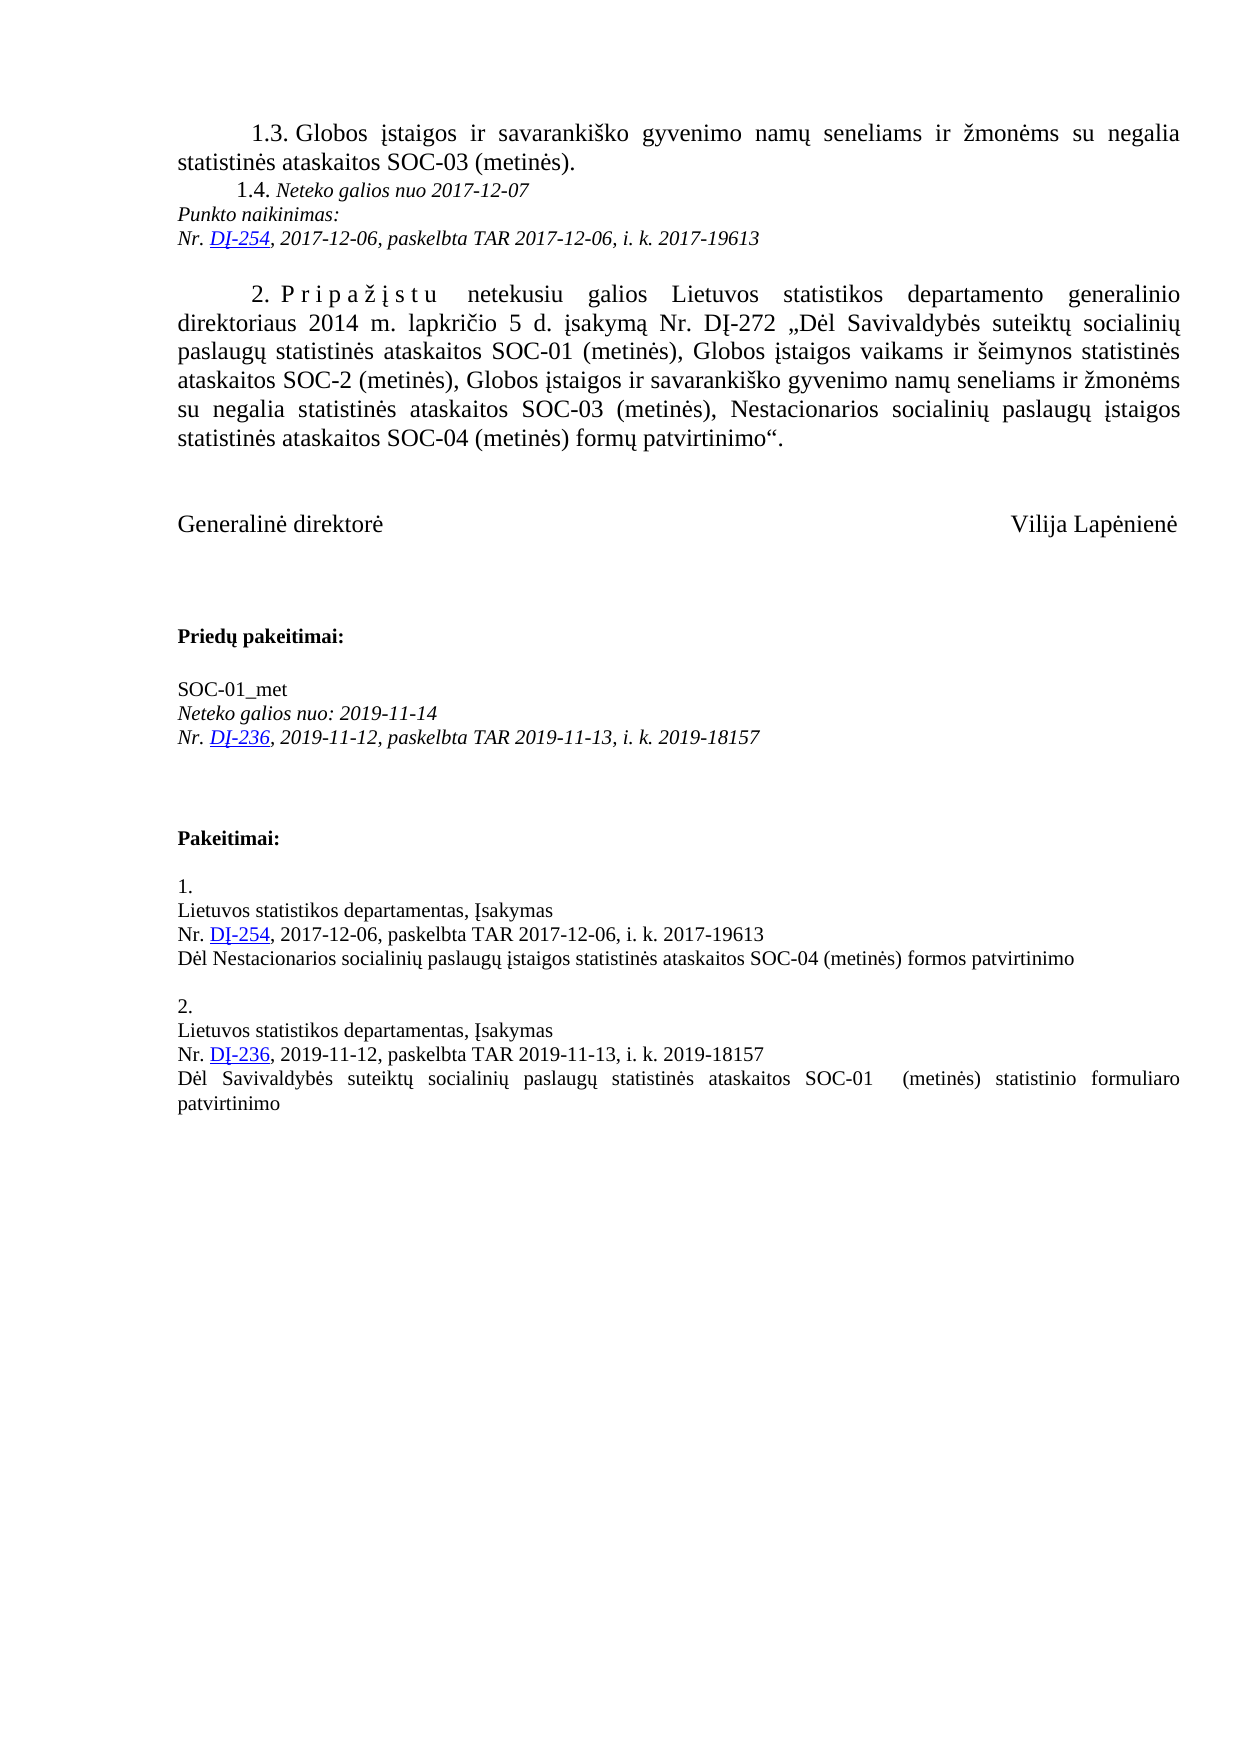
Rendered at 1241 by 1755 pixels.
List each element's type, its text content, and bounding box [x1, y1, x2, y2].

text 1.4. Neteko galios nuo 2017-12-07 [177, 176, 1181, 202]
text Generalinė direktorė Vilija Lapėnienė [177, 509, 1181, 538]
text Pakeitimai: [177, 826, 1181, 850]
text SOC-01_met [177, 677, 1181, 701]
text 2. [177, 994, 1181, 1018]
text Priedų pakeitimai: [177, 624, 1181, 648]
text Neteko galios nuo: 2019-11-14 [177, 701, 1181, 725]
text Dėl Nestacionarios socialinių paslaugų įstaigos statistinės ataskaitos SOC-04 (metinės) formos patvirtinimo [177, 946, 1181, 970]
text 2. Pripažįstu netekusiu galios Lietuvos statistikos departamento generalinio direktoriaus 2014 m. lapkričio 5 d. įsakymą Nr. DĮ-272 „Dėl Savivaldybės suteiktų socialinių paslaugų statistinės ataskaitos SOC-01 (metinės), Globos įstaigos vaikams ir šeimynos statistinės ataskaitos SOC-2 (metinės), Globos įstaigos ir savarankiško gyvenimo namų seneliams ir žmonėms su negalia statistinės ataskaitos SOC-03 (metinės), Nestacionarios socialinių paslaugų įstaigos statistinės ataskaitos SOC-04 (metinės) formų patvirtinimo“. [177, 279, 1181, 451]
text Dėl Savivaldybės suteiktų socialinių paslaugų statistinės ataskaitos SOC-01 (metinės) statistinio formuliaro patvirtinimo [177, 1066, 1181, 1114]
text Lietuvos statistikos departamentas, Įsakymas [177, 898, 1181, 922]
text Nr. DĮ-236, 2019-11-12, paskelbta TAR 2019-11-13, i. k. 2019-18157 [177, 1042, 1181, 1066]
text Nr. DĮ-254, 2017-12-06, paskelbta TAR 2017-12-06, i. k. 2017-19613 [177, 226, 1181, 250]
text Nr. DĮ-236, 2019-11-12, paskelbta TAR 2019-11-13, i. k. 2019-18157 [177, 725, 1181, 749]
text Punkto naikinimas: [177, 202, 1181, 226]
text Lietuvos statistikos departamentas, Įsakymas [177, 1018, 1181, 1042]
text Nr. DĮ-254, 2017-12-06, paskelbta TAR 2017-12-06, i. k. 2017-19613 [177, 922, 1181, 946]
text 1. [177, 874, 1181, 898]
text 1.3. Globos įstaigos ir savarankiško gyvenimo namų seneliams ir žmonėms su negalia statistinės ataskaitos SOC-03 (metinės). [177, 118, 1181, 176]
